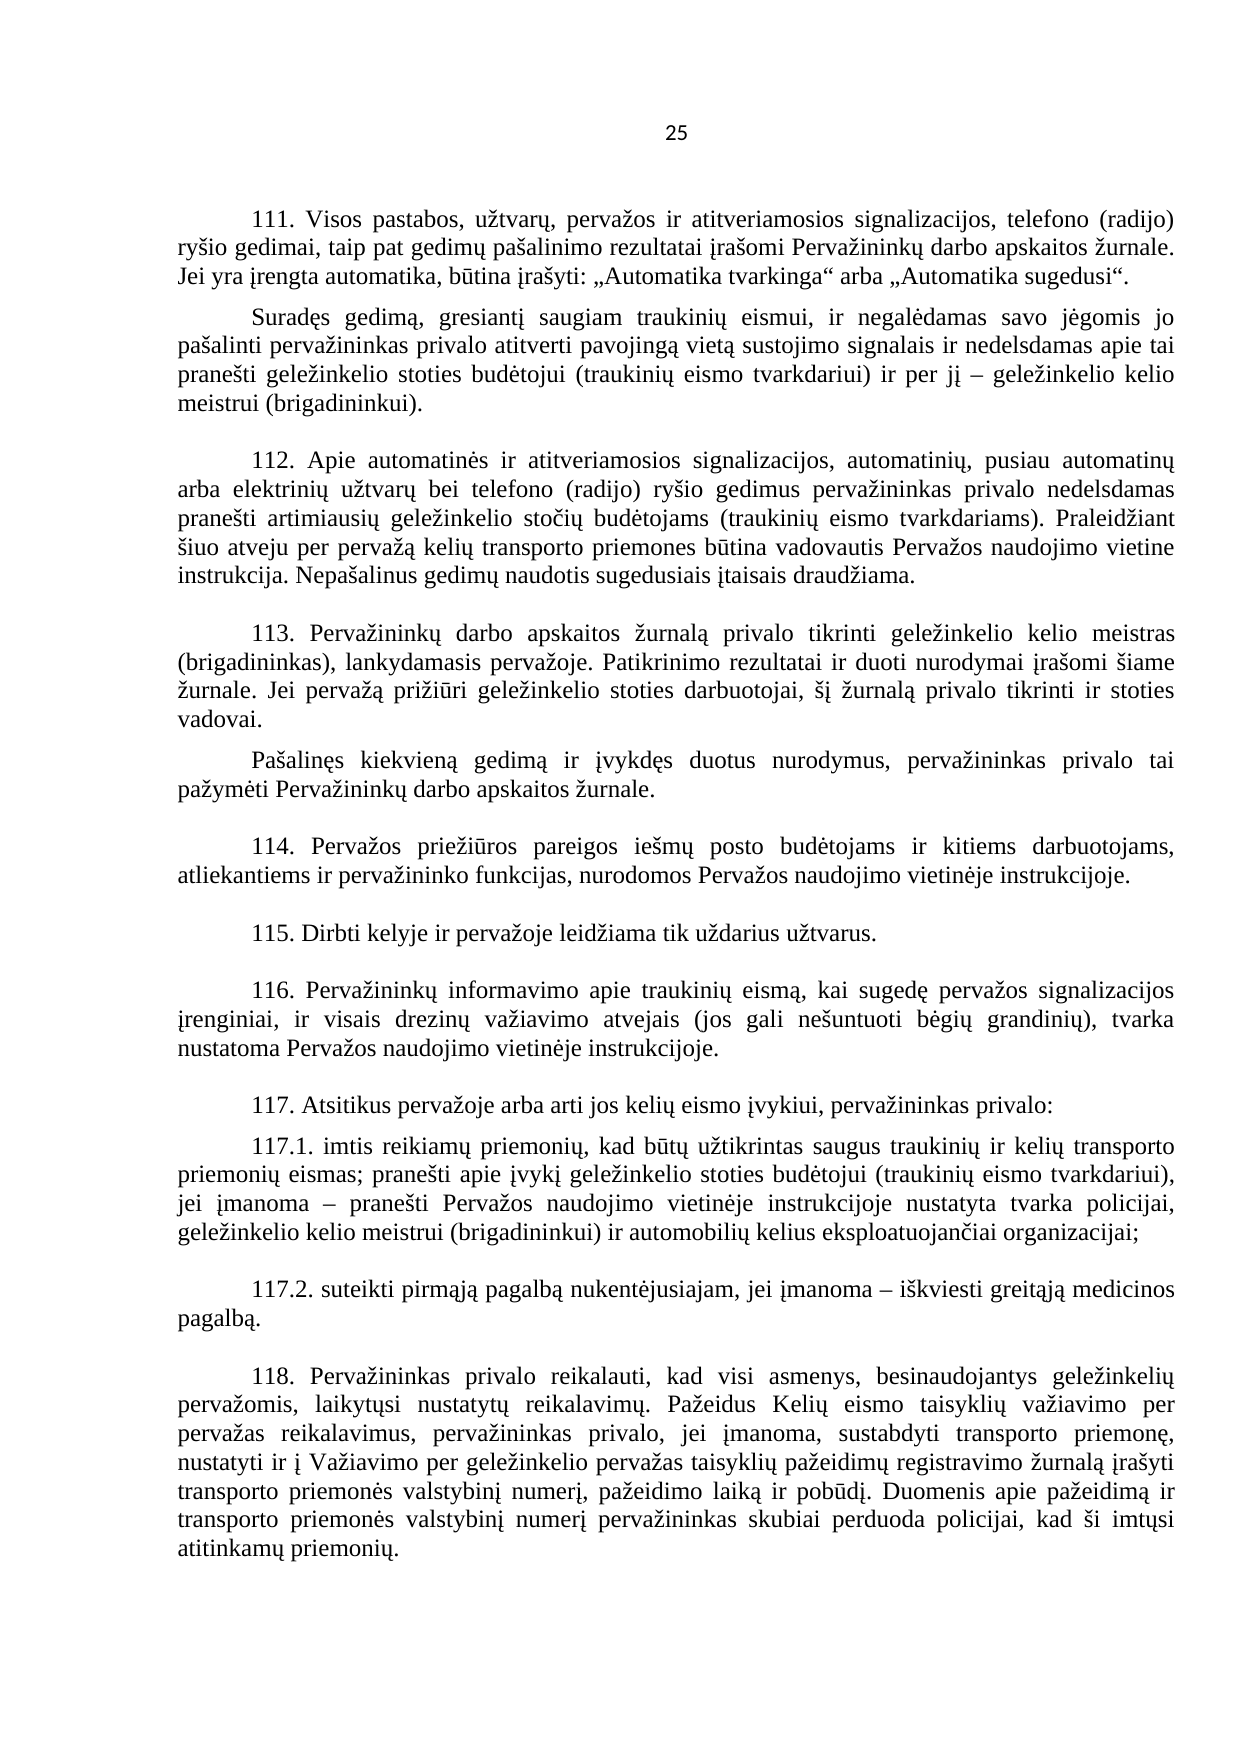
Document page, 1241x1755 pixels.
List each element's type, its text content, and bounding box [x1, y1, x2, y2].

text 112. Apie automatinės ir atitveriamosios signalizacijos, automatinių, pusiau automatinų arba elektrinių užtvarų bei telefono (radijo) ryšio gedimus pervažininkas privalo nedelsdamas pranešti artimiausių geležinkelio stočių budėtojams (traukinių eismo tvarkdariams). Praleidžiant šiuo atveju per pervažą kelių transporto priemones būtina vadovautis Pervažos naudojimo vietine instrukcija. Nepašalinus gedimų naudotis sugedusiais įtaisais draudžiama. [177, 446, 1176, 589]
text Suradęs gedimą, gresiantį saugiam traukinių eismui, ir negalėdamas savo jėgomis jo pašalinti pervažininkas privalo atitverti pavojingą vietą sustojimo signalais ir nedelsdamas apie tai pranešti geležinkelio stoties budėtojui (traukinių eismo tvarkdariui) ir per jį – geležinkelio kelio meistrui (brigadininkui). [177, 302, 1176, 417]
text 115. Dirbti kelyje ir pervažoje leidžiama tik uždarius užtvarus. [177, 918, 1176, 946]
text 117.2. suteikti pirmąją pagalbą nukentėjusiajam, jei įmanoma – iškviesti greitąją medicinos pagalbą. [177, 1274, 1176, 1332]
text 118. Pervažininkas privalo reikalauti, kad visi asmenys, besinaudojantys geležinkelių pervažomis, laikytųsi nustatytų reikalavimų. Pažeidus Kelių eismo taisyklių važiavimo per pervažas reikalavimus, pervažininkas privalo, jei įmanoma, sustabdyti transporto priemonę, nustatyti ir į Važiavimo per geležinkelio pervažas taisyklių pažeidimų registravimo žurnalą įrašyti transporto priemonės valstybinį numerį, pažeidimo laiką ir pobūdį. Duomenis apie pažeidimą ir transporto priemonės valstybinį numerį pervažininkas skubiai perduoda policijai, kad ši imtųsi atitinkamų priemonių. [177, 1361, 1176, 1562]
text 113. Pervažininkų darbo apskaitos žurnalą privalo tikrinti geležinkelio kelio meistras (brigadininkas), lankydamasis pervažoje. Patikrinimo rezultatai ir duoti nurodymai įrašomi šiame žurnale. Jei pervažą prižiūri geležinkelio stoties darbuotojai, šį žurnalą privalo tikrinti ir stoties vadovai. [177, 618, 1176, 733]
text 117.1. imtis reikiamų priemonių, kad būtų užtikrintas saugus traukinių ir kelių transporto priemonių eismas; pranešti apie įvykį geležinkelio stoties budėtojui (traukinių eismo tvarkdariui), jei įmanoma – pranešti Pervažos naudojimo vietinėje instrukcijoje nustatyta tvarka policijai, geležinkelio kelio meistrui (brigadininkui) ir automobilių kelius eksploatuojančiai organizacijai; [177, 1131, 1176, 1246]
text 114. Pervažos priežiūros pareigos iešmų posto budėtojams ir kitiems darbuotojams, atliekantiems ir pervažininko funkcijas, nurodomos Pervažos naudojimo vietinėje instrukcijoje. [177, 831, 1176, 889]
text Pašalinęs kiekvieną gedimą ir įvykdęs duotus nurodymus, pervažininkas privalo tai pažymėti Pervažininkų darbo apskaitos žurnale. [177, 745, 1176, 803]
text 111. Visos pastabos, užtvarų, pervažos ir atitveriamosios signalizacijos, telefono (radijo) ryšio gedimai, taip pat gedimų pašalinimo rezultatai įrašomi Pervažininkų darbo apskaitos žurnale. Jei yra įrengta automatika, būtina įrašyti: „Automatika tvarkinga“ arba „Automatika sugedusi“. [177, 204, 1176, 290]
text 116. Pervažininkų informavimo apie traukinių eismą, kai sugedę pervažos signalizacijos įrenginiai, ir visais drezinų važiavimo atvejais (jos gali nešuntuoti bėgių grandinių), tvarka nustatoma Pervažos naudojimo vietinėje instrukcijoje. [177, 975, 1176, 1061]
text 117. Atsitikus pervažoje arba arti jos kelių eismo įvykiui, pervažininkas privalo: [177, 1090, 1176, 1119]
